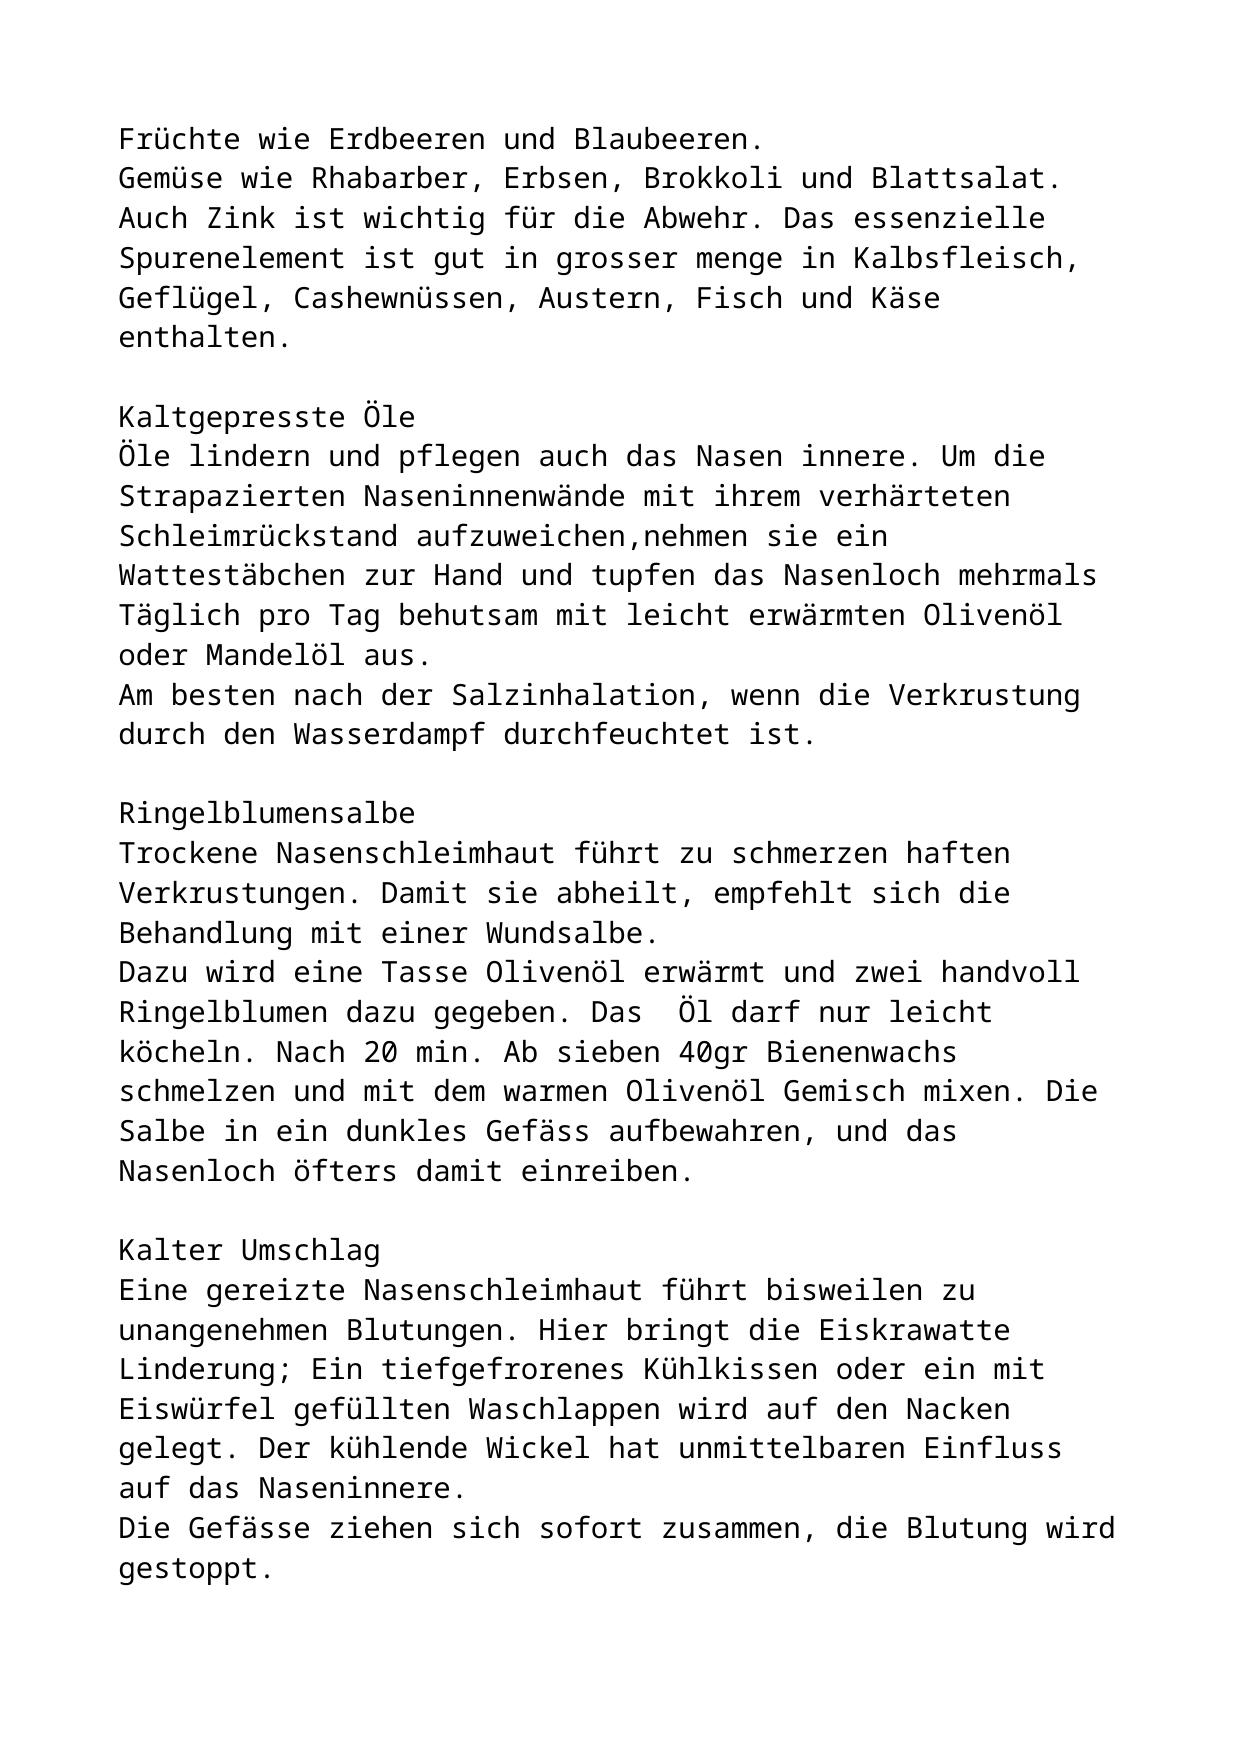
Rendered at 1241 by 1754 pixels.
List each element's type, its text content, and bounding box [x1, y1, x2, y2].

text Am besten nach der Salzinhalation, wenn die Verkrustung durch den Wasserdampf durchfeuchtet ist. [118, 674, 1122, 753]
text Ringelblumensalbe [118, 793, 1122, 832]
text Früchte wie Erdbeeren und Blaubeeren. [118, 118, 1122, 158]
text Öle lindern und pflegen auch das Nasen innere. Um die Strapazierten Naseninnenwände mit ihrem verhärteten Schleimrückstand aufzuweichen,nehmen sie ein Wattestäbchen zur Hand und tupfen das Nasenloch mehrmals Täglich pro Tag behutsam mit leicht erwärmten Olivenöl oder Mandelöl aus. [118, 436, 1122, 674]
text Kalter Umschlag [118, 1229, 1122, 1269]
text Gemüse wie Rhabarber, Erbsen, Brokkoli und Blattsalat. [118, 158, 1122, 197]
text Die Gefässe ziehen sich sofort zusammen, die Blutung wird gestoppt. [118, 1507, 1122, 1587]
text Kaltgepresste Öle [118, 396, 1122, 436]
text Trockene Nasenschleimhaut führt zu schmerzen haften Verkrustungen. Damit sie abheilt, empfehlt sich die Behandlung mit einer Wundsalbe. [118, 832, 1122, 952]
text Eine gereizte Nasenschleimhaut führt bisweilen zu unangenehmen Blutungen. Hier bringt die Eiskrawatte Linderung; Ein tiefgefrorenes Kühlkissen oder ein mit Eiswürfel gefüllten Waschlappen wird auf den Nacken gelegt. Der kühlende Wickel hat unmittelbaren Einfluss auf das Naseninnere. [118, 1269, 1122, 1507]
text Auch Zink ist wichtig für die Abwehr. Das essenzielle Spurenelement ist gut in grosser menge in Kalbsfleisch, Geflügel, Cashewnüssen, Austern, Fisch und Käse enthalten. [118, 197, 1122, 356]
text Dazu wird eine Tasse Olivenöl erwärmt und zwei handvoll Ringelblumen dazu gegeben. Das Öl darf nur leicht köcheln. Nach 20 min. Ab sieben 40gr Bienenwachs schmelzen und mit dem warmen Olivenöl Gemisch mixen. Die Salbe in ein dunkles Gefäss aufbewahren, und das Nasenloch öfters damit einreiben. [118, 952, 1122, 1190]
